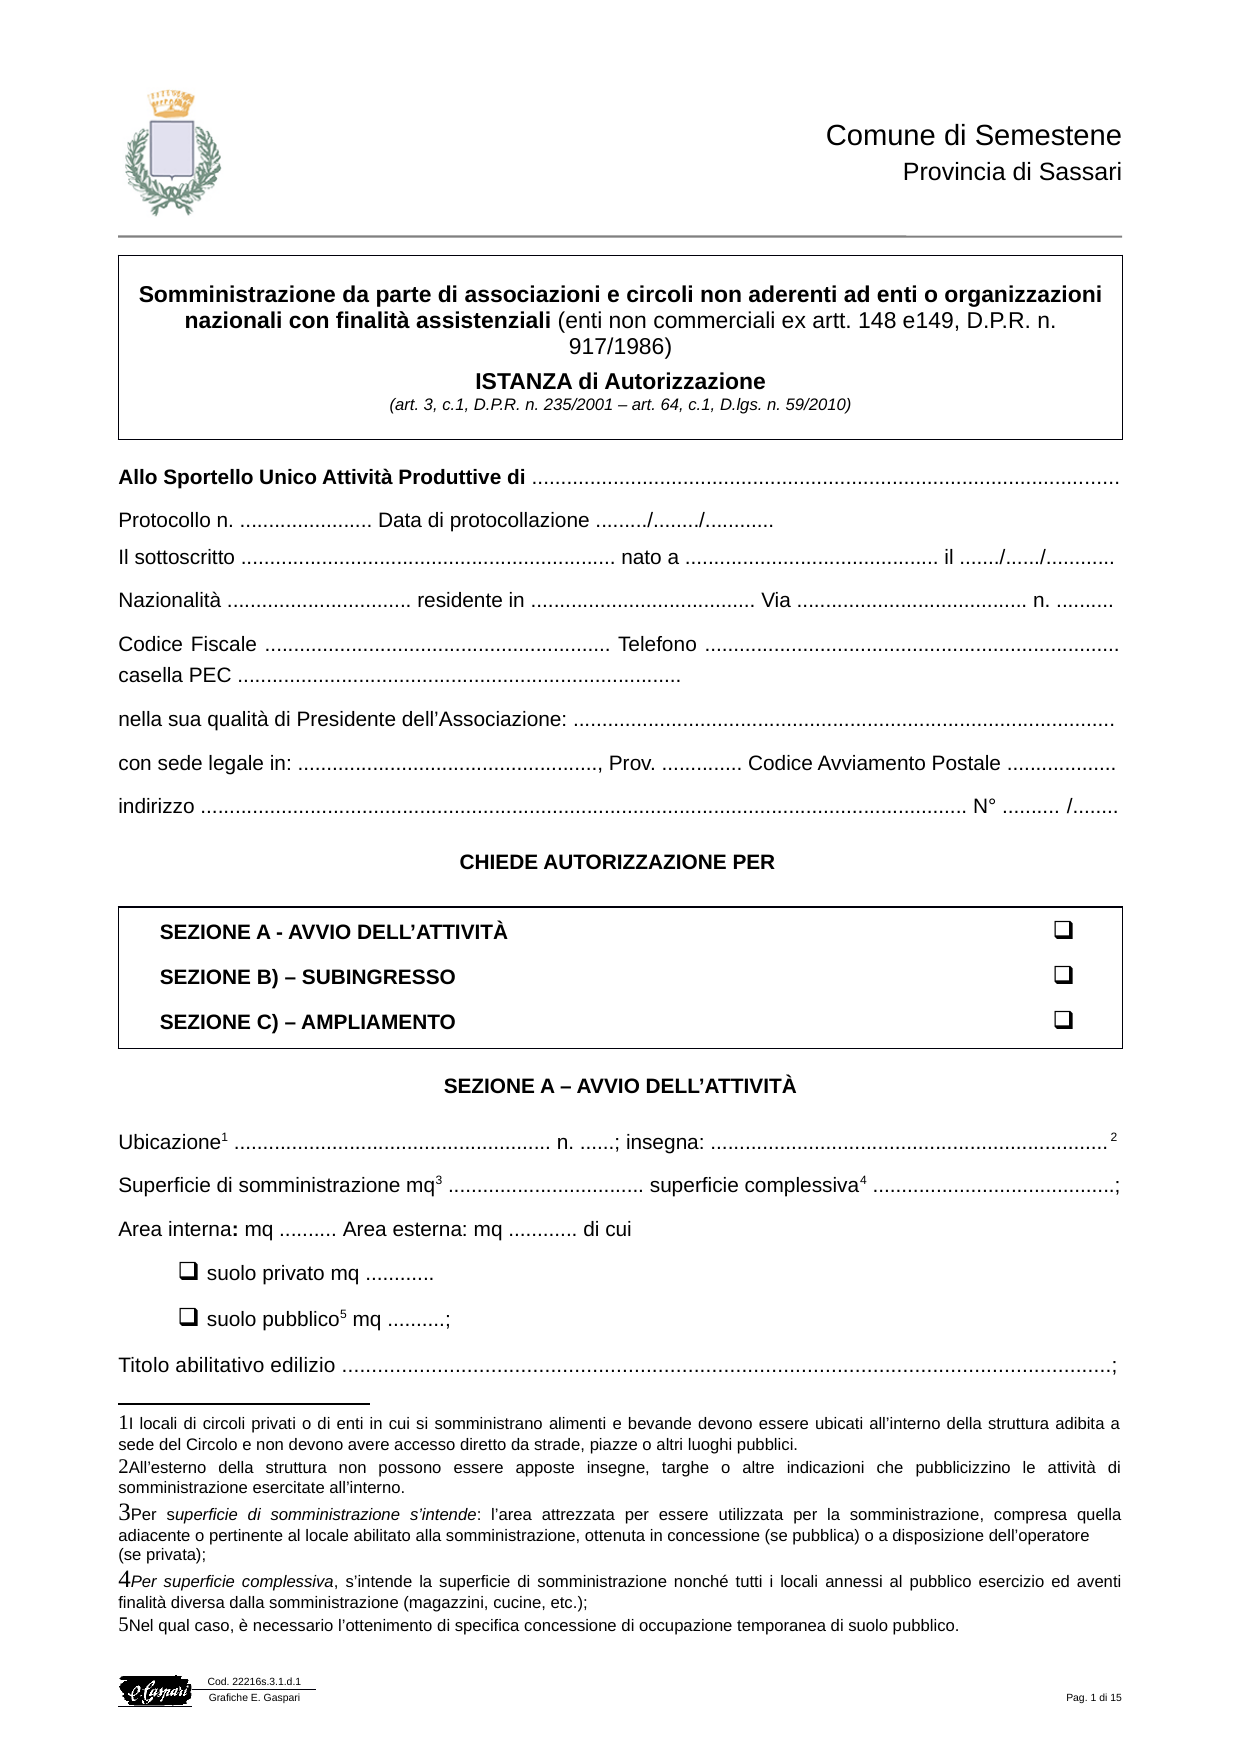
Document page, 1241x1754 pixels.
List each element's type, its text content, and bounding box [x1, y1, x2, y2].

text con sede legale in: ...................................................., Prov. .............. Codice Avviamento Postale ................... [118, 750, 1122, 774]
text Ubicazione ....................................................... n. ......; insegna: ..................................................................... [118, 1129, 1122, 1153]
text Allo Sportello Unico Attività Produttive di [118, 464, 1122, 488]
text Per superficie complessiva, s’intende la superficie di somministrazione nonché tutti i locali annessi al pubblico esercizio ed aventi finalità diversa dalla somministrazione (magazzini, cucine, etc.); [118, 1564, 1122, 1612]
text (se privata); [118, 1545, 1122, 1564]
table_header SEZIONE A - AVVIO DELL’ATTIVITÀ  SEZIONE B) – SUBINGRESSO  SEZIONE C) – AMPLIAMENTO  [119, 908, 1122, 1047]
text Area interna: mq .......... Area esterna: mq ............ di cui [118, 1217, 1122, 1241]
text nella sua qualità di Presidente dell’Associazione: .............................................................................................. [118, 707, 1122, 731]
text SEZIONE A – AVVIO DELL’ATTIVITÀ [118, 1073, 1122, 1097]
text Per superficie di somministrazione s’intende: l’area attrezzata per essere utilizzata per la somministrazione, compresa quella adiacente o pertinente al locale abilitato alla somministrazione, ottenuta in concessione (se pubblica) o a disposizione dell’operatore [118, 1497, 1122, 1545]
text Titolo abilitativo edilizio .................................................................................................................................; [118, 1353, 1122, 1377]
picture [122, 87, 224, 219]
text Nel qual caso, è necessario l’ottenimento di specifica concessione di occupazione temporanea di suolo pubblico. [118, 1612, 1122, 1636]
text Provincia di Sassari [224, 157, 1122, 185]
text indirizzo ..................................................................................................................................... N° .......... /........ [118, 794, 1128, 818]
text  suolo privato mq ............ [177, 1261, 1122, 1286]
picture [118, 1674, 192, 1706]
text Nazionalità ................................ residente in ....................................... Via ........................................ n. .......... [118, 588, 1122, 612]
text Comune di Semestene [224, 118, 1122, 152]
text I locali di circoli privati o di enti in cui si somministrano alimenti e bevande devono essere ubicati all’interno della struttura adibita a sede del Circolo e non devono avere accesso diretto da strade, piazze o altri luoghi pubblici. [118, 1410, 1122, 1453]
text Codice Fiscale ............................................................ Telefono ........................................................................ casella PEC ............................................................................. [118, 632, 1122, 687]
table_header Somministrazione da parte di associazioni e circoli non aderenti ad enti o organizzazioni nazionali con finalità assistenziali (enti non commerciali ex artt. 148 e149, D.P.R. n. 917/1986) ISTANZA di Autorizzazione (art. 3, c.1, D.P.R. n. 235/2001 – art. 64, c.1, D.lgs. n. 59/2010) [119, 256, 1122, 438]
text  suolo pubblico mq ..........; [177, 1307, 1122, 1332]
text All’esterno della struttura non possono essere apposte insegne, targhe o altre indicazioni che pubblicizzino le attività di somministrazione esercitate all’interno. [118, 1453, 1122, 1497]
text Protocollo n. ....................... Data di protocollazione ........./......../............ [118, 508, 1122, 532]
text Il sottoscritto ................................................................. nato a ............................................ il ......./....../............ [118, 545, 1122, 569]
text CHIEDE AUTORIZZAZIONE PER [118, 850, 1122, 874]
text Superficie di somministrazione mq .................................. superficie complessiva ..........................................; [118, 1173, 1122, 1197]
